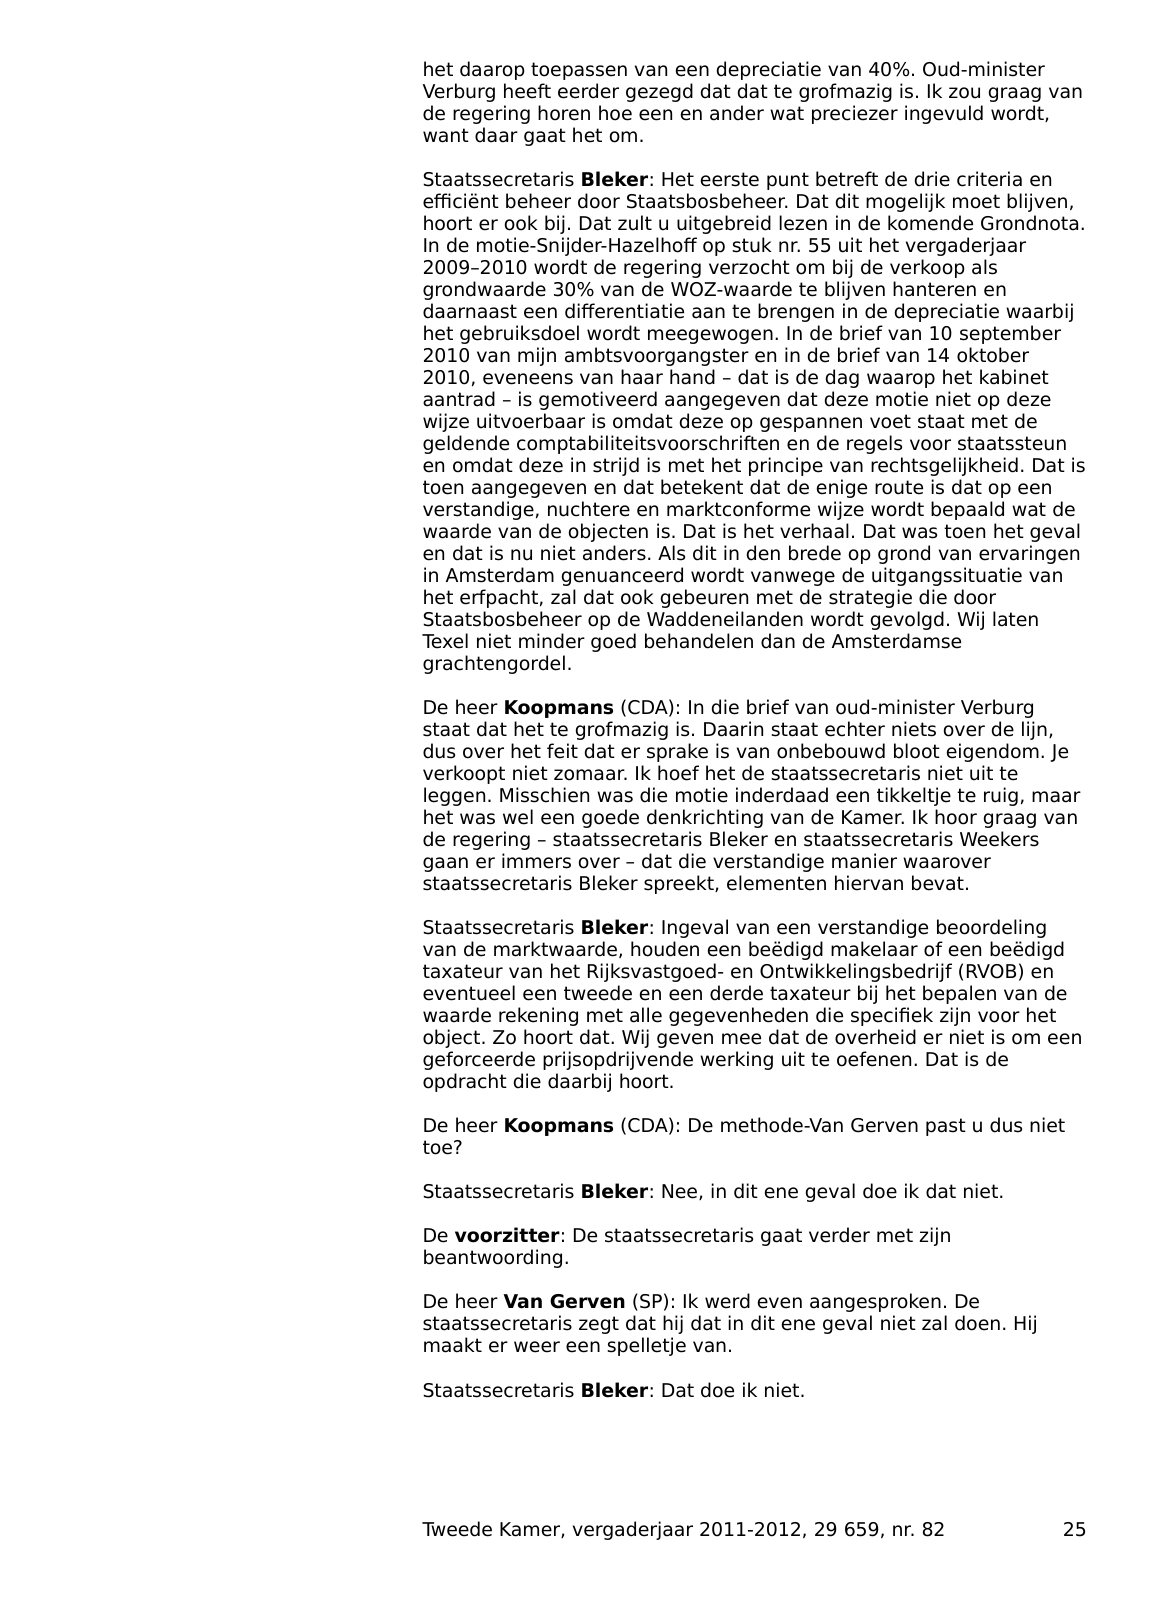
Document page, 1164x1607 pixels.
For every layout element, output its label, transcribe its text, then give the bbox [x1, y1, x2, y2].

text De heer Van Gerven (SP): Ik werd even aangesproken. De staatssecretaris zegt dat hij dat in dit ene geval niet zal doen. Hij maakt er weer een spelletje van. [422, 1291, 1087, 1357]
text Staatssecretaris Bleker: Het eerste punt betreft de drie criteria en efficiënt beheer door Staatsbosbeheer. Dat dit mogelijk moet blijven, hoort er ook bij. Dat zult u uitgebreid lezen in de komende Grondnota. [422, 169, 1087, 235]
text In de motie-Snijder-Hazelhoff op stuk nr. 55 uit het vergaderjaar 2009–2010 wordt de regering verzocht om bij de verkoop als grondwaarde 30% van de WOZ-waarde te blijven hanteren en daarnaast een differentiatie aan te brengen in de depreciatie waarbij het gebruiksdoel wordt meegewogen. In de brief van 10 september 2010 van mijn ambtsvoorgangster en in de brief van 14 oktober 2010, eveneens van haar hand – dat is de dag waarop het kabinet aantrad – is gemotiveerd aangegeven dat deze motie niet op deze wijze uitvoerbaar is omdat deze op gespannen voet staat met de geldende comptabiliteitsvoorschriften en de regels voor staatssteun en omdat deze in strijd is met het principe van rechtsgelijkheid. Dat is toen aangegeven en dat betekent dat de enige route is dat op een verstandige, nuchtere en marktconforme wijze wordt bepaald wat de waarde van de objecten is. Dat is het verhaal. Dat was toen het geval en dat is nu niet anders. Als dit in den brede op grond van ervaringen in Amsterdam genuanceerd wordt vanwege de uitgangssituatie van het erfpacht, zal dat ook gebeuren met de strategie die door Staatsbosbeheer op de Waddeneilanden wordt gevolgd. Wij laten Texel niet minder goed behandelen dan de Amsterdamse grachtengordel. [422, 235, 1087, 675]
text Staatssecretaris Bleker: Ingeval van een verstandige beoordeling van de marktwaarde, houden een beëdigd makelaar of een beëdigd taxateur van het Rijksvastgoed- en Ontwikkelingsbedrijf (RVOB) en eventueel een tweede en een derde taxateur bij het bepalen van de waarde rekening met alle gegevenheden die specifiek zijn voor het object. Zo hoort dat. Wij geven mee dat de overheid er niet is om een geforceerde prijsopdrijvende werking uit te oefenen. Dat is de opdracht die daarbij hoort. [422, 917, 1087, 1093]
text het daarop toepassen van een depreciatie van 40%. Oud-minister Verburg heeft eerder gezegd dat dat te grofmazig is. Ik zou graag van de regering horen hoe een en ander wat preciezer ingevuld wordt, want daar gaat het om. [422, 59, 1087, 147]
text De heer Koopmans (CDA): De methode-Van Gerven past u dus niet toe? [422, 1115, 1087, 1159]
text De voorzitter: De staatssecretaris gaat verder met zijn beantwoording. [422, 1225, 1087, 1269]
text Staatssecretaris Bleker: Dat doe ik niet. [422, 1379, 1087, 1401]
text De heer Koopmans (CDA): In die brief van oud-minister Verburg staat dat het te grofmazig is. Daarin staat echter niets over de lijn, dus over het feit dat er sprake is van onbebouwd bloot eigendom. Je verkoopt niet zomaar. Ik hoef het de staatssecretaris niet uit te leggen. Misschien was die motie inderdaad een tikkeltje te ruig, maar het was wel een goede denkrichting van de Kamer. Ik hoor graag van de regering – staatssecretaris Bleker en staatssecretaris Weekers gaan er immers over – dat die verstandige manier waarover staatssecretaris Bleker spreekt, elementen hiervan bevat. [422, 697, 1087, 895]
text Staatssecretaris Bleker: Nee, in dit ene geval doe ik dat niet. [422, 1181, 1087, 1203]
